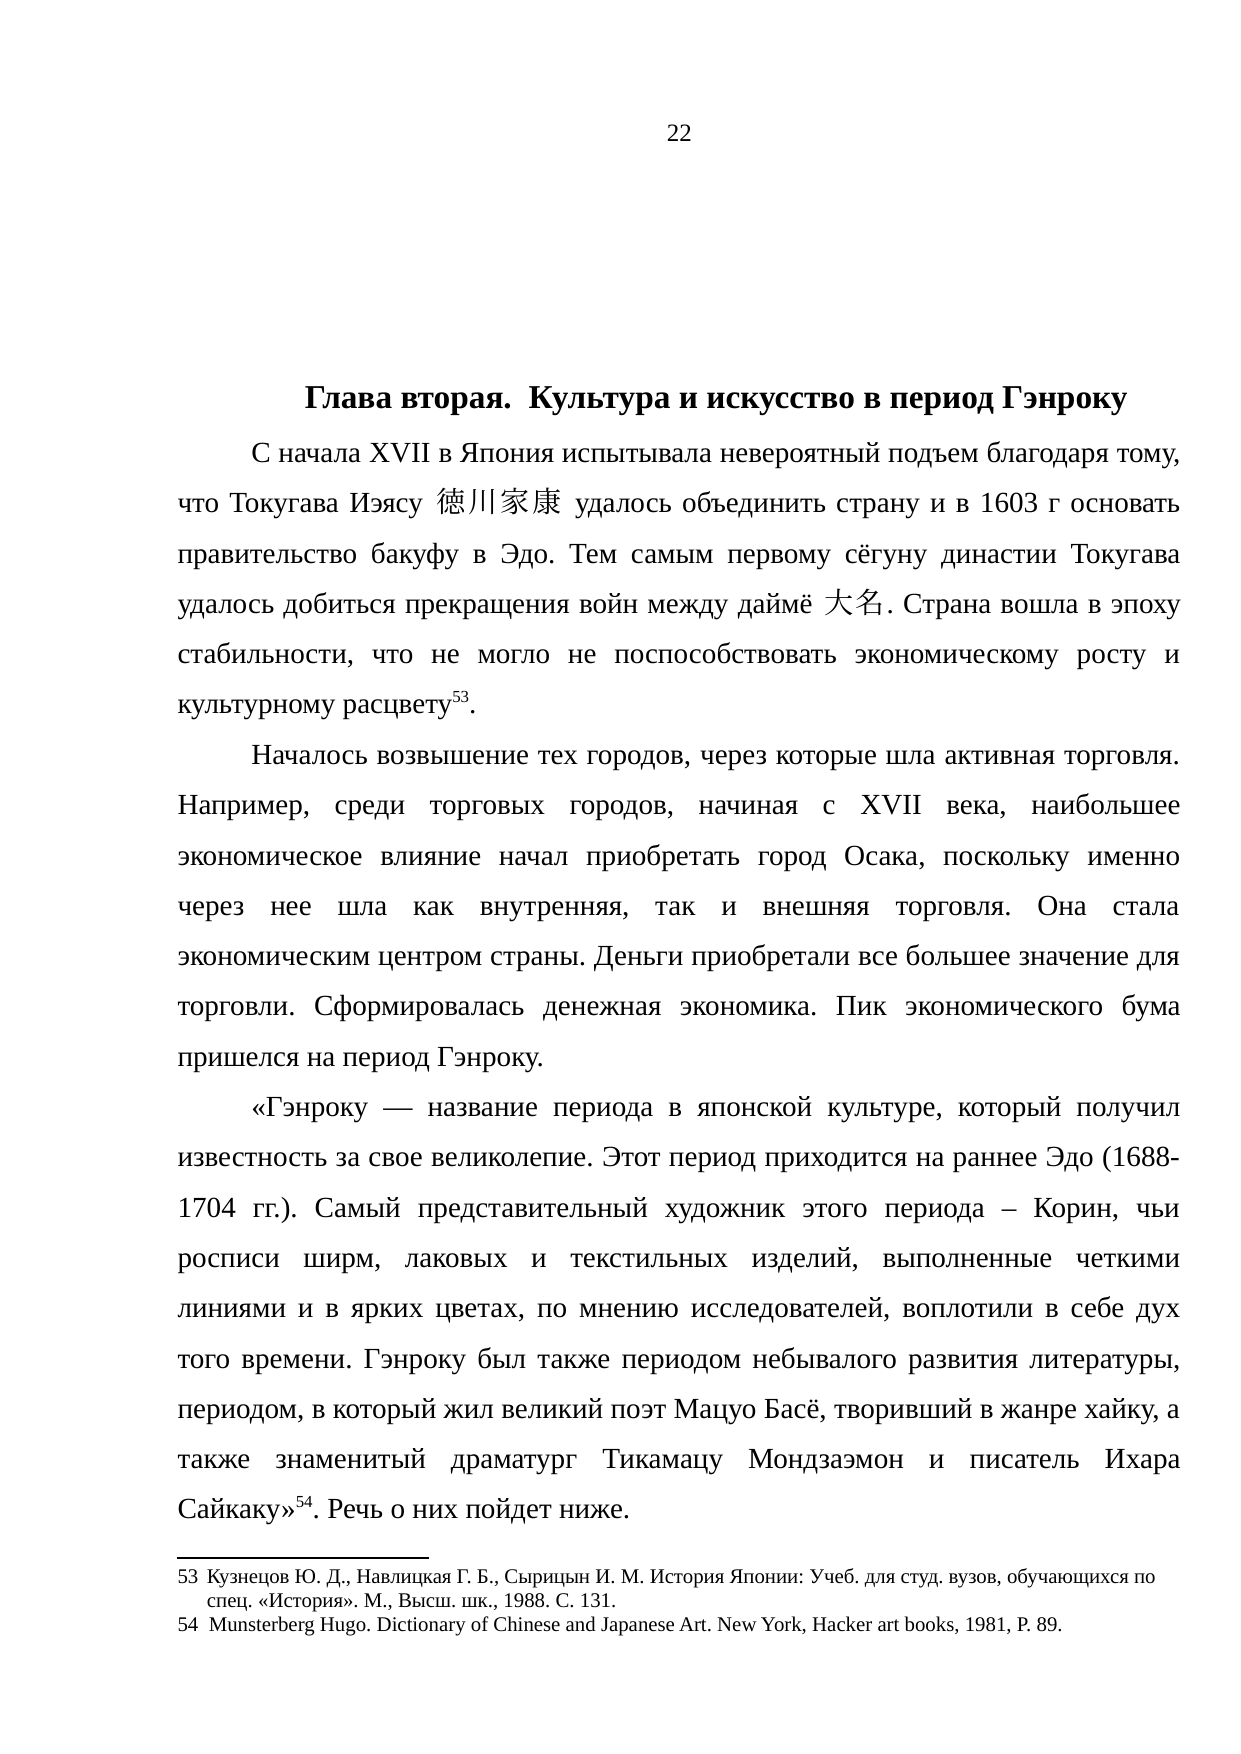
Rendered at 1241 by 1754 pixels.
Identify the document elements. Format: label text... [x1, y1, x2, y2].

text Глава вторая. Культура и искусство в период Гэнроку [177, 378, 1181, 416]
text Началось возвышение тех городов, через которые шла активная торговля. Например, среди торговых городов, начиная с XVII века, наибольшее экономическое влияние начал приобретать город Осака, поскольку именно через нее шла как внутренняя, так и внешняя торговля. Она стала экономическим центром страны. Деньги приобретали все большее значение для торговли. Сформировалась денежная экономика. Пик экономического бума пришелся на период Гэнроку. [177, 737, 1181, 1072]
text Кузнецов Ю. Д., Навлицкая Г. Б., Сырицын И. М. История Японии: Учеб. для студ. вузов, обучающихся по спец. «История». М., Высш. шк., 1988. С. 131. [177, 1564, 1181, 1612]
text Munsterberg Hugo. Dictionary of Chinese and Japanese Art. New York, Hacker art books, 1981, P. 89. [177, 1612, 1181, 1636]
text «Гэнроку — название периода в японской культуре, который получил известность за свое великолепие. Этот период приходится на раннее Эдо (1688-1704 гг.). Самый представительный художник этого периода – Корин, чьи росписи ширм, лаковых и текстильных изделий, выполненные четкими линиями и в ярких цветах, по мнению исследователей, воплотили в себе дух того времени. Гэнроку был также периодом небывалого развития литературы, периодом, в который жил великий поэт Мацуо Басё, творивший в жанре хайку, а также знаменитый драматург Тикамацу Мондзаэмон и писатель Ихара Сайкаку». Речь о них пойдет ниже. [177, 1089, 1181, 1525]
text С начала XVII в Япония испытывала невероятный подъем благодаря тому, что Токугава Иэясу 徳川家康 удалось объединить страну и в 1603 г основать правительство бакуфу в Эдо. Тем самым первому сёгуну династии Токугава удалось добиться прекращения войн между даймё 大名. Страна вошла в эпоху стабильности, что не могло не поспособствовать экономическому росту и культурному расцвету. [177, 435, 1181, 720]
